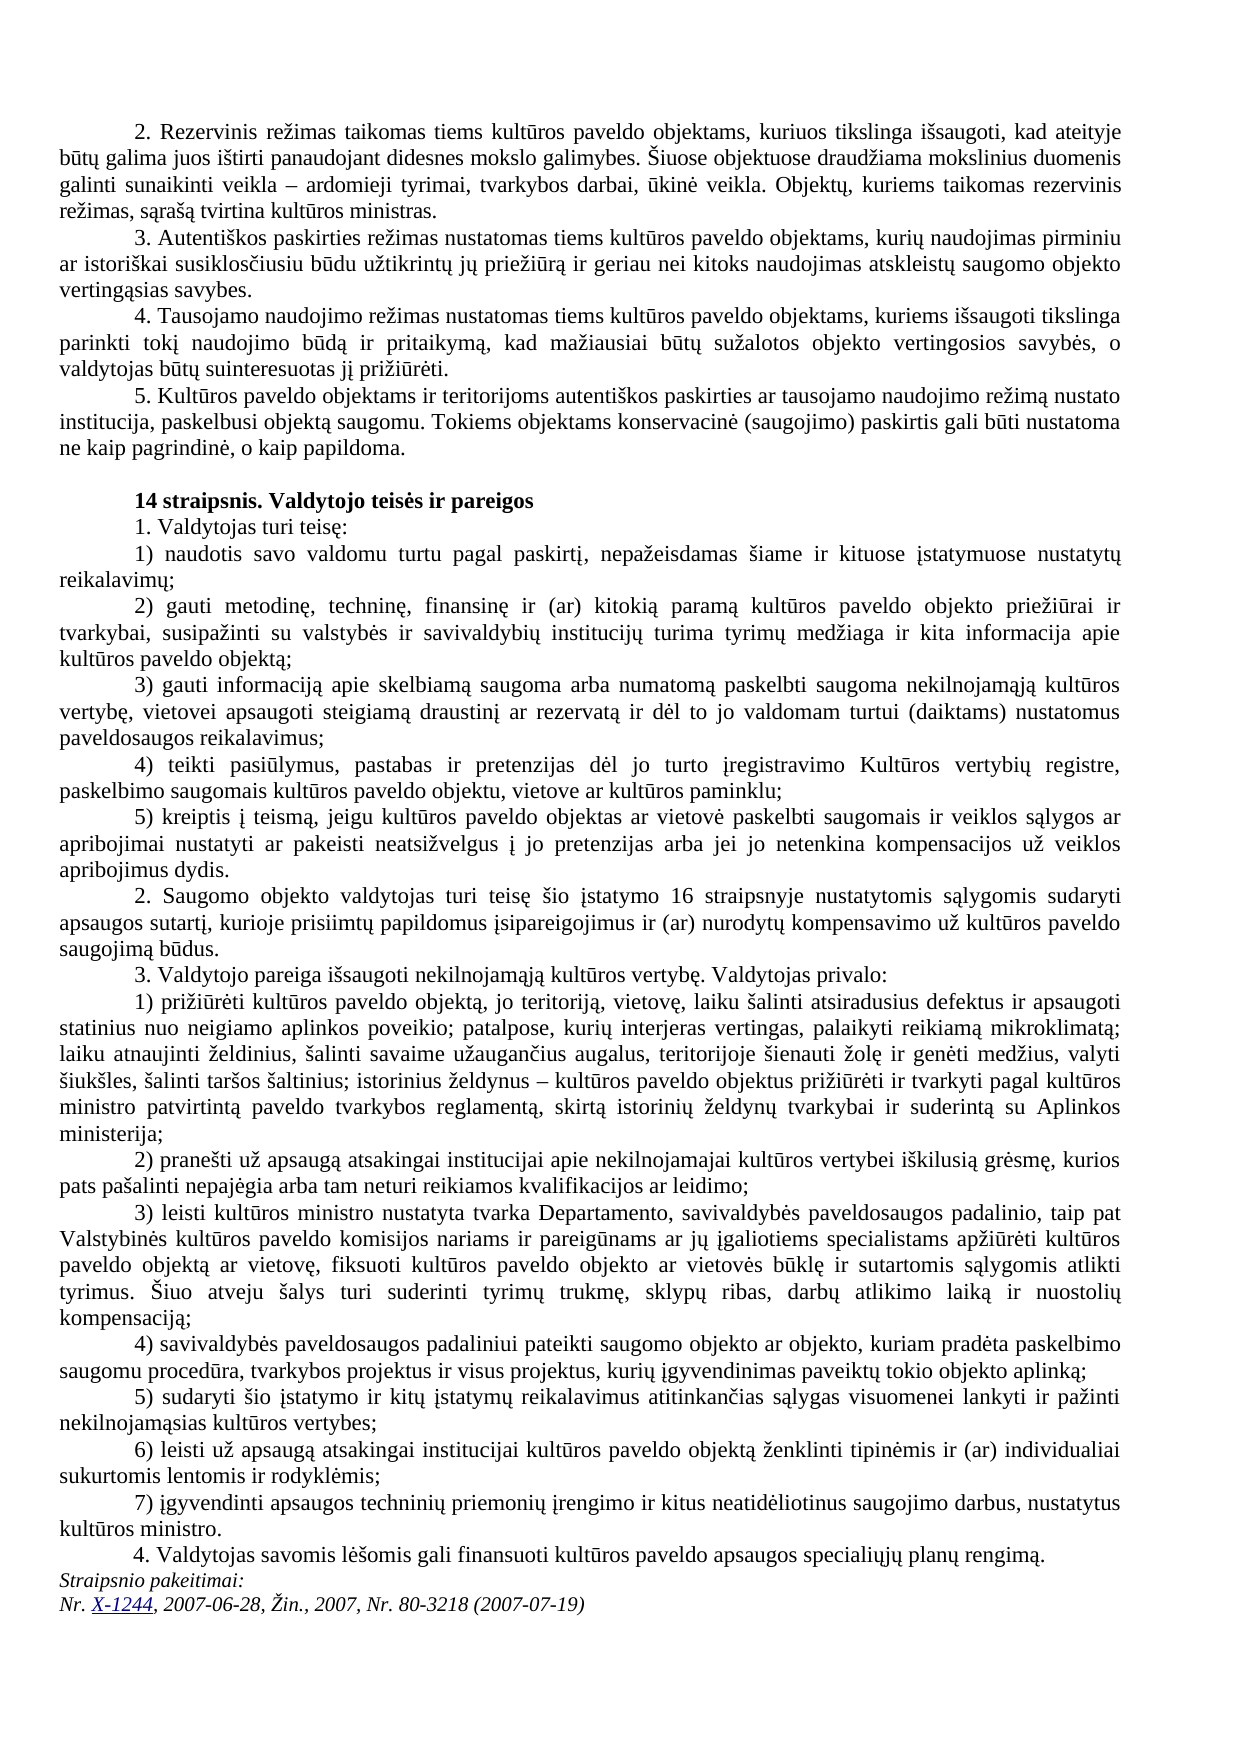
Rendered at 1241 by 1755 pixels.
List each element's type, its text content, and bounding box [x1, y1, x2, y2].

text 2) gauti metodinę, techninę, finansinę ir (ar) kitokią paramą kultūros paveldo objekto priežiūrai ir tvarkybai, susipažinti su valstybės ir savivaldybių institucijų turima tyrimų medžiaga ir kita informacija apie kultūros paveldo objektą; [59, 592, 1122, 672]
text Straipsnio pakeitimai: [59, 1568, 1122, 1592]
subtitle 14 straipsnis. Valdytojo teisės ir pareigos [59, 487, 1122, 513]
text 3) gauti informaciją apie skelbiamą saugoma arba numatomą paskelbti saugoma nekilnojamąją kultūros vertybę, vietovei apsaugoti steigiamą draustinį ar rezervatą ir dėl to jo valdomam turtui (daiktams) nustatomus paveldosaugos reikalavimus; [59, 672, 1122, 751]
text 4) savivaldybės paveldosaugos padaliniui pateikti saugomo objekto ar objekto, kuriam pradėta paskelbimo saugomu procedūra, tvarkybos projektus ir visus projektus, kurių įgyvendinimas paveiktų tokio objekto aplinką; [59, 1330, 1122, 1383]
text 4. Tausojamo naudojimo režimas nustatomas tiems kultūros paveldo objektams, kuriems išsaugoti tikslinga parinkti tokį naudojimo būdą ir pritaikymą, kad mažiausiai būtų sužalotos objekto vertingosios savybės, o valdytojas būtų suinteresuotas jį prižiūrėti. [59, 303, 1122, 382]
text 1) naudotis savo valdomu turtu pagal paskirtį, nepažeisdamas šiame ir kituose įstatymuose nustatytų reikalavimų; [59, 540, 1122, 592]
text 3. Autentiškos paskirties režimas nustatomas tiems kultūros paveldo objektams, kurių naudojimas pirminiu ar istoriškai susiklosčiusiu būdu užtikrintų jų priežiūrą ir geriau nei kitoks naudojimas atskleistų saugomo objekto vertingąsias savybes. [59, 223, 1122, 303]
text 2. Rezervinis režimas taikomas tiems kultūros paveldo objektams, kuriuos tikslinga išsaugoti, kad ateityje būtų galima juos ištirti panaudojant didesnes mokslo galimybes. Šiuose objektuose draudžiama mokslinius duomenis galinti sunaikinti veikla – ardomieji tyrimai, tvarkybos darbai, ūkinė veikla. Objektų, kuriems taikomas rezervinis režimas, sąrašą tvirtina kultūros ministras. [59, 118, 1122, 223]
text 5) kreiptis į teismą, jeigu kultūros paveldo objektas ar vietovė paskelbti saugomais ir veiklos sąlygos ar apribojimai nustatyti ar pakeisti neatsižvelgus į jo pretenzijas arba jei jo netenkina kompensacijos už veiklos apribojimus dydis. [59, 803, 1122, 882]
text 2. Saugomo objekto valdytojas turi teisę šio įstatymo 16 straipsnyje nustatytomis sąlygomis sudaryti apsaugos sutartį, kurioje prisiimtų papildomus įsipareigojimus ir (ar) nurodytų kompensavimo už kultūros paveldo saugojimą būdus. [59, 882, 1122, 961]
text 5. Kultūros paveldo objektams ir teritorijoms autentiškos paskirties ar tausojamo naudojimo režimą nustato institucija, paskelbusi objektą saugomu. Tokiems objektams konservacinė (saugojimo) paskirtis gali būti nustatoma ne kaip pagrindinė, o kaip papildoma. [59, 382, 1122, 461]
text 7) įgyvendinti apsaugos techninių priemonių įrengimo ir kitus neatidėliotinus saugojimo darbus, nustatytus kultūros ministro. [59, 1488, 1122, 1541]
text 3. Valdytojo pareiga išsaugoti nekilnojamąją kultūros vertybę. Valdytojas privalo: [59, 961, 1122, 988]
text Nr. X-1244, 2007-06-28, Žin., 2007, Nr. 80-3218 (2007-07-19) [59, 1592, 1122, 1616]
text 5) sudaryti šio įstatymo ir kitų įstatymų reikalavimus atitinkančias sąlygas visuomenei lankyti ir pažinti nekilnojamąsias kultūros vertybes; [59, 1383, 1122, 1436]
text 2) pranešti už apsaugą atsakingai institucijai apie nekilnojamajai kultūros vertybei iškilusią grėsmę, kurios pats pašalinti nepajėgia arba tam neturi reikiamos kvalifikacijos ar leidimo; [59, 1146, 1122, 1199]
text 4) teikti pasiūlymus, pastabas ir pretenzijas dėl jo turto įregistravimo Kultūros vertybių registre, paskelbimo saugomais kultūros paveldo objektu, vietove ar kultūros paminklu; [59, 751, 1122, 803]
text 1. Valdytojas turi teisę: [59, 513, 1122, 540]
text 1) prižiūrėti kultūros paveldo objektą, jo teritoriją, vietovę, laiku šalinti atsiradusius defektus ir apsaugoti statinius nuo neigiamo aplinkos poveikio; patalpose, kurių interjeras vertingas, palaikyti reikiamą mikroklimatą; laiku atnaujinti želdinius, šalinti savaime užaugančius augalus, teritorijoje šienauti žolę ir genėti medžius, valyti šiukšles, šalinti taršos šaltinius; istorinius želdynus – kultūros paveldo objektus prižiūrėti ir tvarkyti pagal kultūros ministro patvirtintą paveldo tvarkybos reglamentą, skirtą istorinių želdynų tvarkybai ir suderintą su Aplinkos ministerija; [59, 988, 1122, 1146]
text 4. Valdytojas savomis lėšomis gali finansuoti kultūros paveldo apsaugos specialiųjų planų rengimą. [59, 1541, 1123, 1568]
text 6) leisti už apsaugą atsakingai institucijai kultūros paveldo objektą ženklinti tipinėmis ir (ar) individualiai sukurtomis lentomis ir rodyklėmis; [59, 1436, 1122, 1488]
text 3) leisti kultūros ministro nustatyta tvarka Departamento, savivaldybės paveldosaugos padalinio, taip pat Valstybinės kultūros paveldo komisijos nariams ir pareigūnams ar jų įgaliotiems specialistams apžiūrėti kultūros paveldo objektą ar vietovę, fiksuoti kultūros paveldo objekto ar vietovės būklę ir sutartomis sąlygomis atlikti tyrimus. Šiuo atveju šalys turi suderinti tyrimų trukmę, sklypų ribas, darbų atlikimo laiką ir nuostolių kompensaciją; [59, 1199, 1122, 1330]
